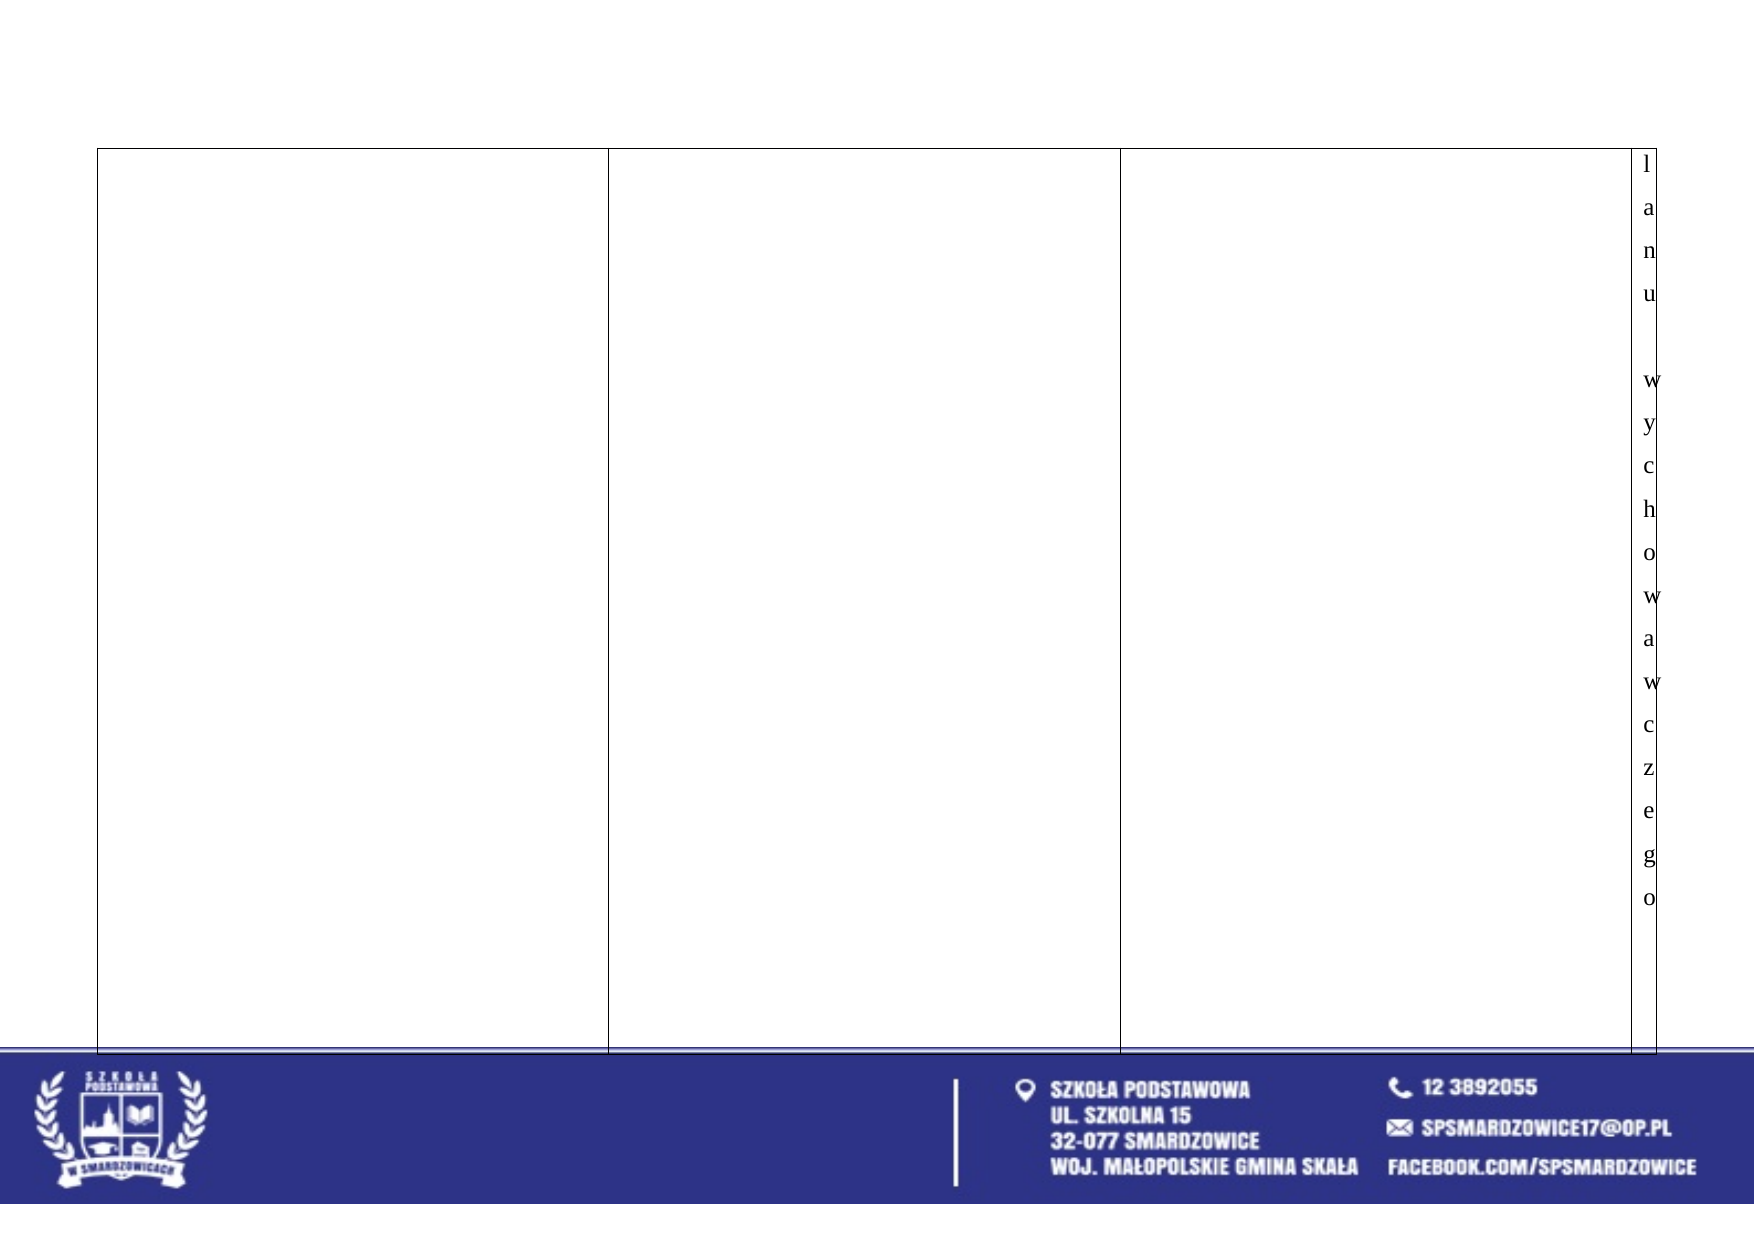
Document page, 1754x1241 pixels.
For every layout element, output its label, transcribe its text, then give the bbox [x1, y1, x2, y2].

table_cell - Prowadzenie systematycznych działań informacyjnych dotyczących zagrożeń związanych z sięganiem po środki uzależniające (narkotyki, dopalacze papierosy, alkohol ). [98, 149, 608, 1047]
table_cell Listopad 2024r. Według planu wychowawczego Pierwszy semestr roku szkolnego [1632, 149, 1656, 1047]
table_cell - Organizowanie zajęć edukacyjnych oraz prelekcji na godzinach wychowawczych na temat zagrożeń wynikających ze szkodliwości zażywania narkotyków, dopalaczy, alkoholu oraz papierosów, Informacje dla uczniów o organizacjach wspierających wychodzenie z nałogów, Bieg Błogosławionej Salomei [609, 149, 1120, 1047]
table_cell [1121, 149, 1631, 1047]
